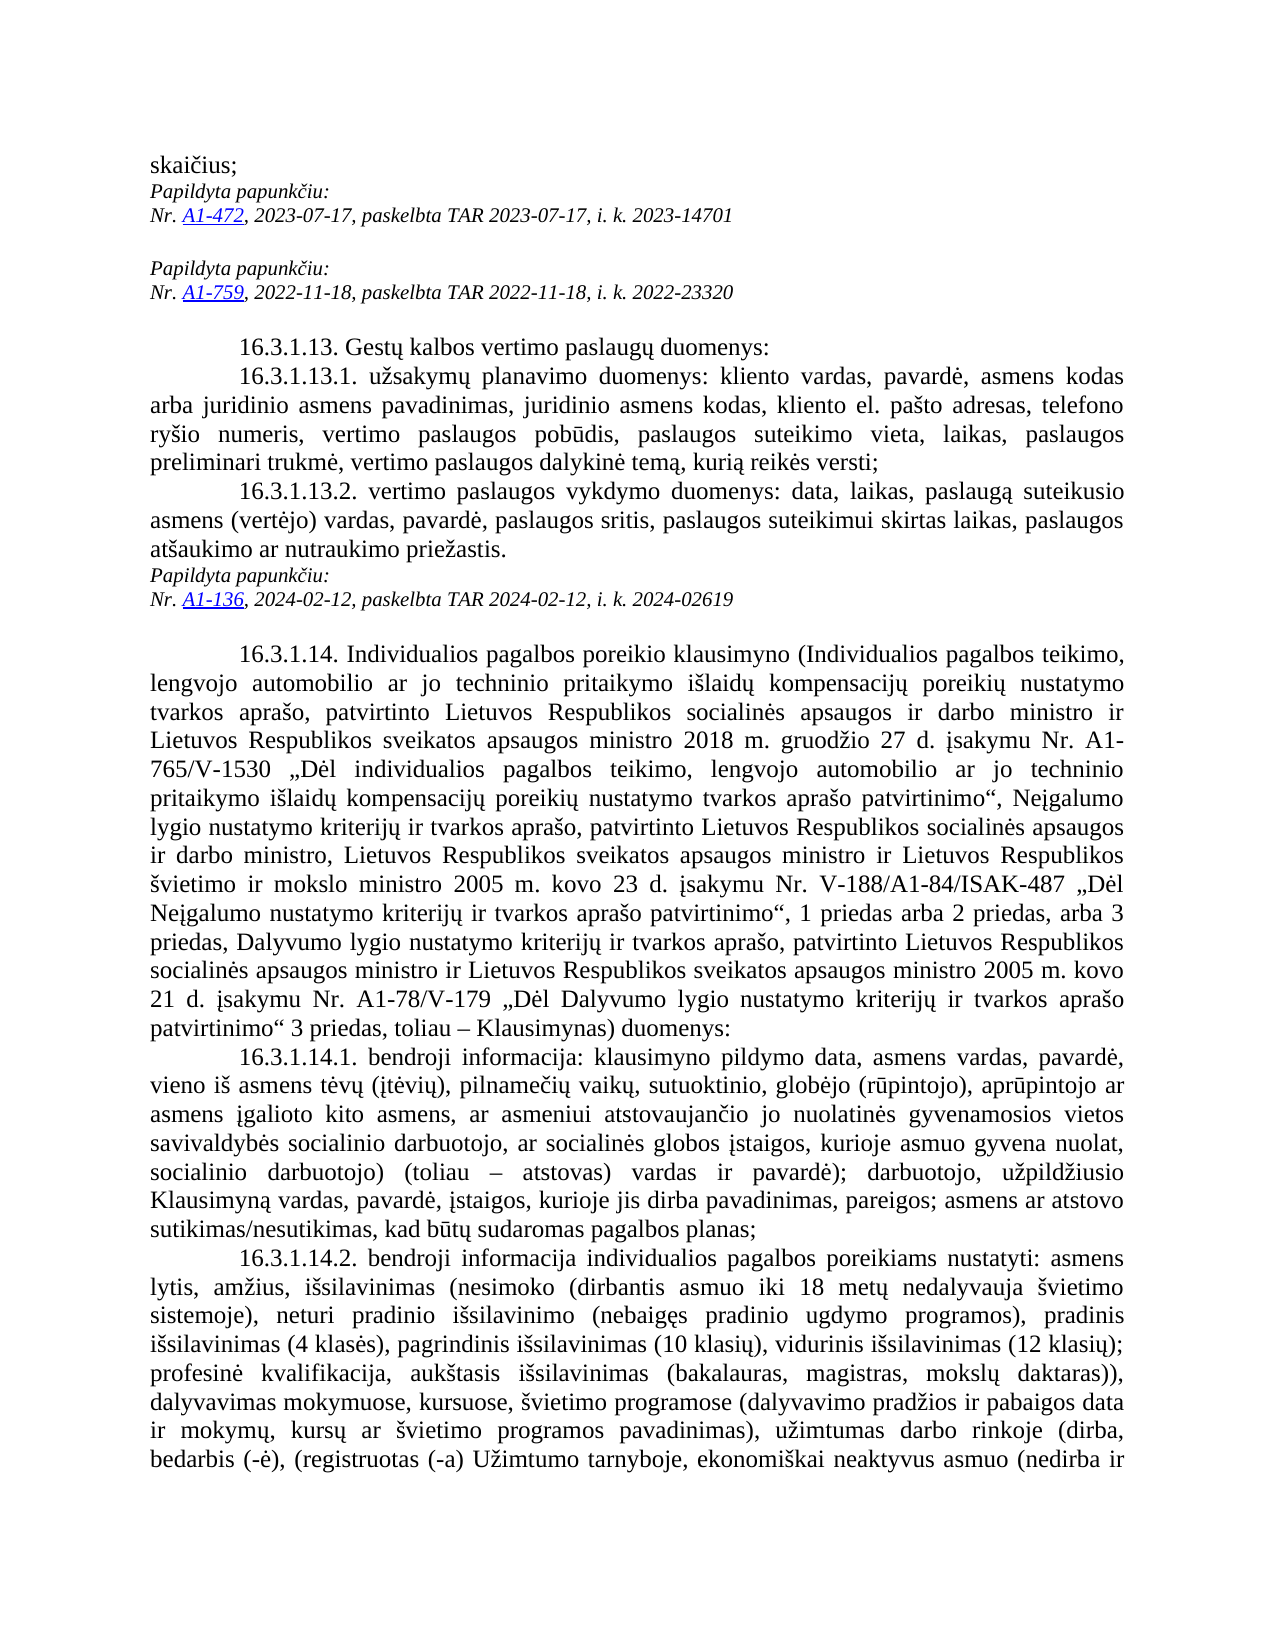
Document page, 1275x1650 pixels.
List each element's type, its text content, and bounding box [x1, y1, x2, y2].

text 16.3.1.14.2. bendroji informacija individualios pagalbos poreikiams nustatyti: asmens lytis, amžius, išsilavinimas (nesimoko (dirbantis asmuo iki 18 metų nedalyvauja švietimo sistemoje), neturi pradinio išsilavinimo (nebaigęs pradinio ugdymo programos), pradinis išsilavinimas (4 klasės), pagrindinis išsilavinimas (10 klasių), vidurinis išsilavinimas (12 klasių); profesinė kvalifikacija, aukštasis išsilavinimas (bakalauras, magistras, mokslų daktaras)), dalyvavimas mokymuose, kursuose, švietimo programose (dalyvavimo pradžios ir pabaigos data ir mokymų, kursų ar švietimo programos pavadinimas), užimtumas darbo rinkoje (dirba, bedarbis (-ė), (registruotas (-a) Užimtumo tarnyboje, ekonomiškai neaktyvus asmuo (nedirba ir [150, 1243, 1125, 1473]
text skaičius; [150, 150, 1125, 179]
text 16.3.1.13.2. vertimo paslaugos vykdymo duomenys: data, laikas, paslaugą suteikusio asmens (vertėjo) vardas, pavardė, paslaugos sritis, paslaugos suteikimui skirtas laikas, paslaugos atšaukimo ar nutraukimo priežastis. [150, 476, 1125, 562]
text Papildyta papunkčiu: [150, 256, 1125, 280]
text Nr. A1-136, 2024-02-12, paskelbta TAR 2024-02-12, i. k. 2024-02619 [150, 587, 1125, 611]
text Nr. A1-472, 2023-07-17, paskelbta TAR 2023-07-17, i. k. 2023-14701 [150, 203, 1125, 227]
text 16.3.1.13.1. užsakymų planavimo duomenys: kliento vardas, pavardė, asmens kodas arba juridinio asmens pavadinimas, juridinio asmens kodas, kliento el. pašto adresas, telefono ryšio numeris, vertimo paslaugos pobūdis, paslaugos suteikimo vieta, laikas, paslaugos preliminari trukmė, vertimo paslaugos dalykinė temą, kurią reikės versti; [150, 361, 1125, 476]
text Papildyta papunkčiu: [150, 562, 1125, 587]
text Nr. A1-759, 2022-11-18, paskelbta TAR 2022-11-18, i. k. 2022-23320 [150, 280, 1125, 304]
text 16.3.1.14. Individualios pagalbos poreikio klausimyno (Individualios pagalbos teikimo, lengvojo automobilio ar jo techninio pritaikymo išlaidų kompensacijų poreikių nustatymo tvarkos aprašo, patvirtinto Lietuvos Respublikos socialinės apsaugos ir darbo ministro ir Lietuvos Respublikos sveikatos apsaugos ministro 2018 m. gruodžio 27 d. įsakymu Nr. A1-765/V-1530 „Dėl individualios pagalbos teikimo, lengvojo automobilio ar jo techninio pritaikymo išlaidų kompensacijų poreikių nustatymo tvarkos aprašo patvirtinimo“, Neįgalumo lygio nustatymo kriterijų ir tvarkos aprašo, patvirtinto Lietuvos Respublikos socialinės apsaugos ir darbo ministro, Lietuvos Respublikos sveikatos apsaugos ministro ir Lietuvos Respublikos švietimo ir mokslo ministro 2005 m. kovo 23 d. įsakymu Nr. V-188/A1-84/ISAK-487 „Dėl Neįgalumo nustatymo kriterijų ir tvarkos aprašo patvirtinimo“, 1 priedas arba 2 priedas, arba 3 priedas, Dalyvumo lygio nustatymo kriterijų ir tvarkos aprašo, patvirtinto Lietuvos Respublikos socialinės apsaugos ministro ir Lietuvos Respublikos sveikatos apsaugos ministro 2005 m. kovo 21 d. įsakymu Nr. A1-78/V-179 „Dėl Dalyvumo lygio nustatymo kriterijų ir tvarkos aprašo patvirtinimo“ 3 priedas, toliau – Klausimynas) duomenys: [150, 639, 1125, 1042]
text 16.3.1.13. Gestų kalbos vertimo paslaugų duomenys: [150, 332, 1125, 361]
text 16.3.1.14.1. bendroji informacija: klausimyno pildymo data, asmens vardas, pavardė, vieno iš asmens tėvų (įtėvių), pilnamečių vaikų, sutuoktinio, globėjo (rūpintojo), aprūpintojo ar asmens įgalioto kito asmens, ar asmeniui atstovaujančio jo nuolatinės gyvenamosios vietos savivaldybės socialinio darbuotojo, ar socialinės globos įstaigos, kurioje asmuo gyvena nuolat, socialinio darbuotojo) (toliau – atstovas) vardas ir pavardė); darbuotojo, užpildžiusio Klausimyną vardas, pavardė, įstaigos, kurioje jis dirba pavadinimas, pareigos; asmens ar atstovo sutikimas/nesutikimas, kad būtų sudaromas pagalbos planas; [150, 1042, 1125, 1243]
text Papildyta papunkčiu: [150, 179, 1125, 203]
